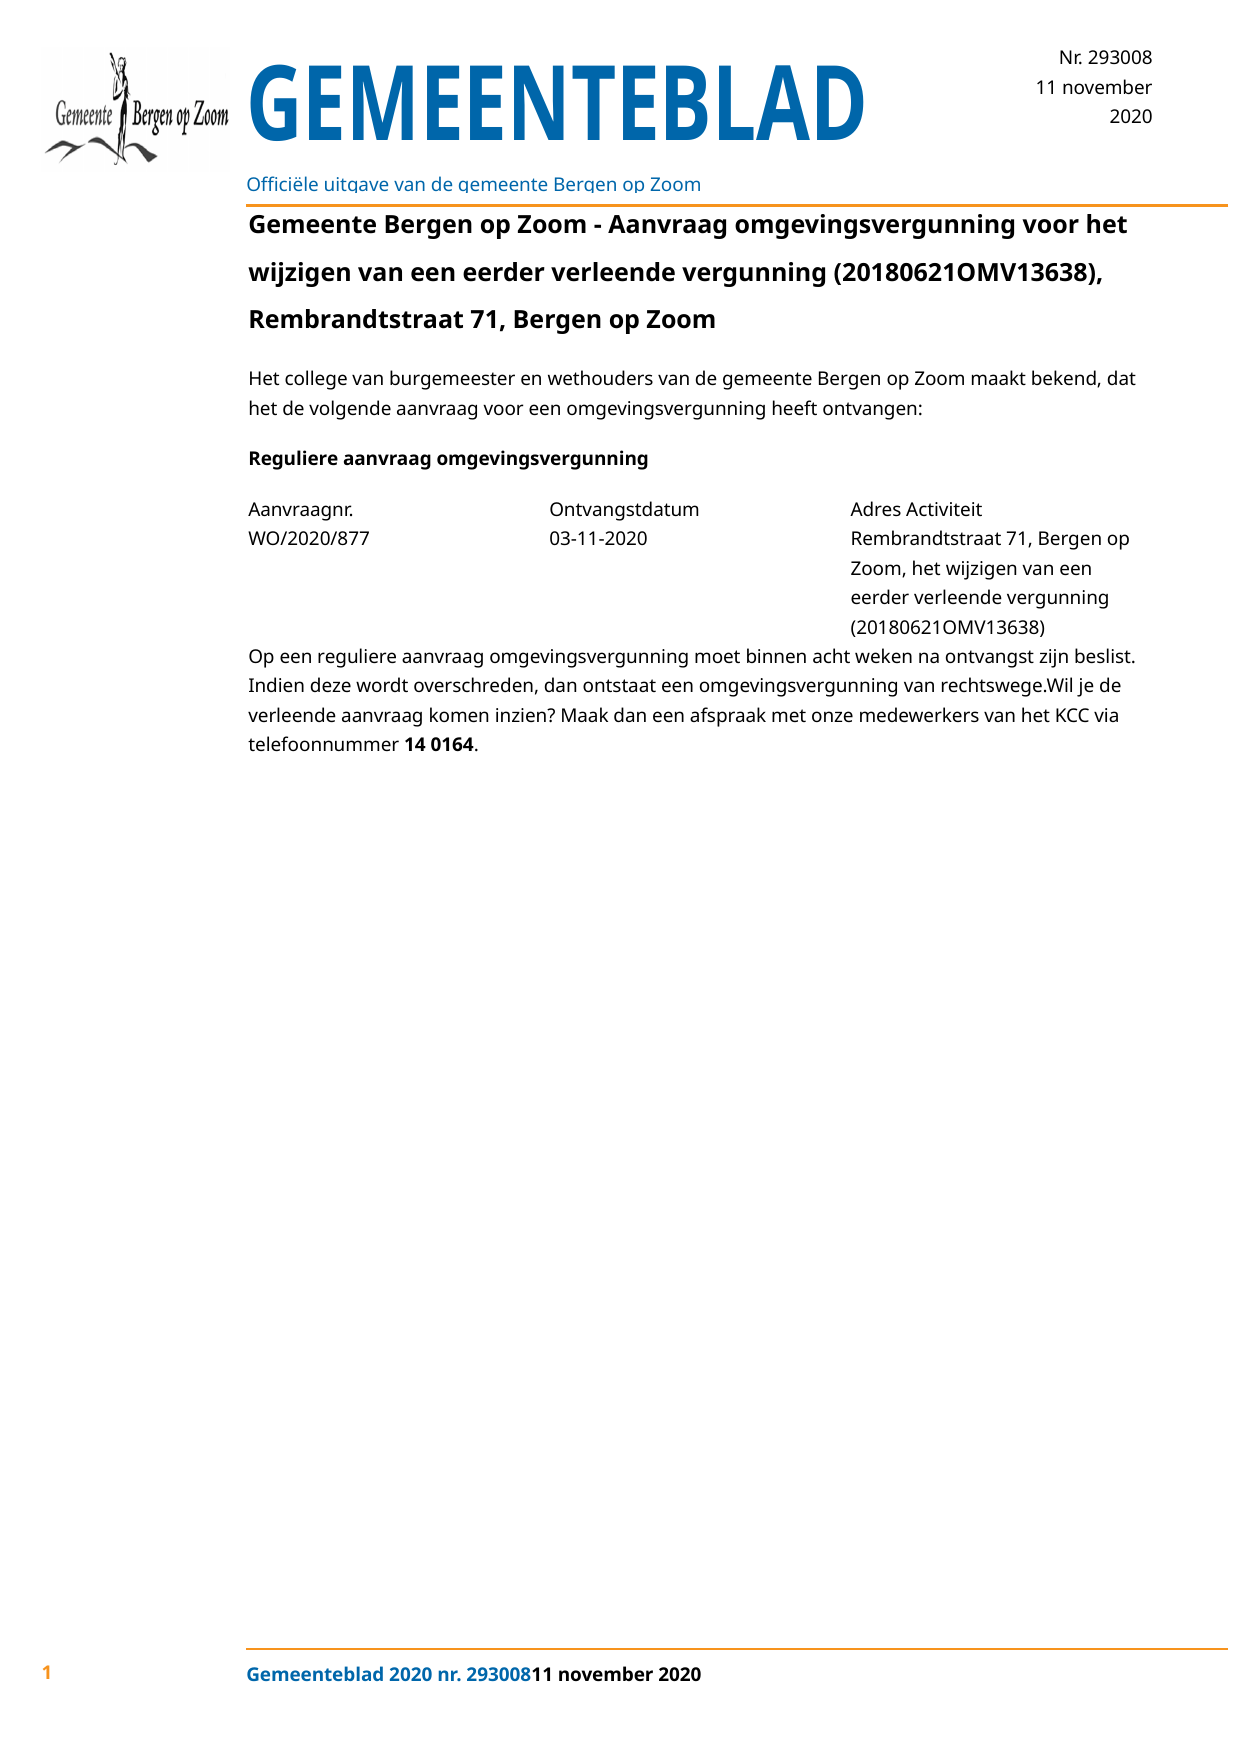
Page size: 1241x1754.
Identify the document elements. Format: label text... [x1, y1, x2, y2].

text Het college van burgemeester en wethouders van de gemeente Bergen op Zoom maakt bekend, dat het de volgende aanvraag voor een omgevingsvergunning heeft ontvangen: [248, 366, 1152, 421]
table_header Rembrandtstraat 71, Bergen op Zoom, het wijzigen van een eerder verleende vergunning (20180621OMV13638) [850, 525, 1152, 639]
picture [41, 47, 231, 172]
table_header Aanvraagnr. [248, 496, 549, 522]
table_header Adres Activiteit [850, 496, 1152, 522]
text Reguliere aanvraag omgevingsvergunning [248, 446, 1152, 471]
table_header Ontvangstdatum [549, 496, 850, 522]
table_header WO/2020/877 [248, 525, 549, 639]
text Op een reguliere aanvraag omgevingsvergunning moet binnen acht weken na ontvangst zijn beslist. Indien deze wordt overschreden, dan ontstaat een omgevingsvergunning van rechtswege.Wil je de verleende aanvraag komen inzien? Maak dan een afspraak met onze medewerkers van het KCC via telefoonnummer 14 0164. [248, 643, 1152, 757]
text Gemeente Bergen op Zoom - Aanvraag omgevingsvergunning voor het wijzigen van een eerder verleende vergunning (20180621OMV13638), Rembrandtstraat 71, Bergen op Zoom [248, 207, 1152, 336]
table_header 03-11-2020 [549, 525, 850, 639]
